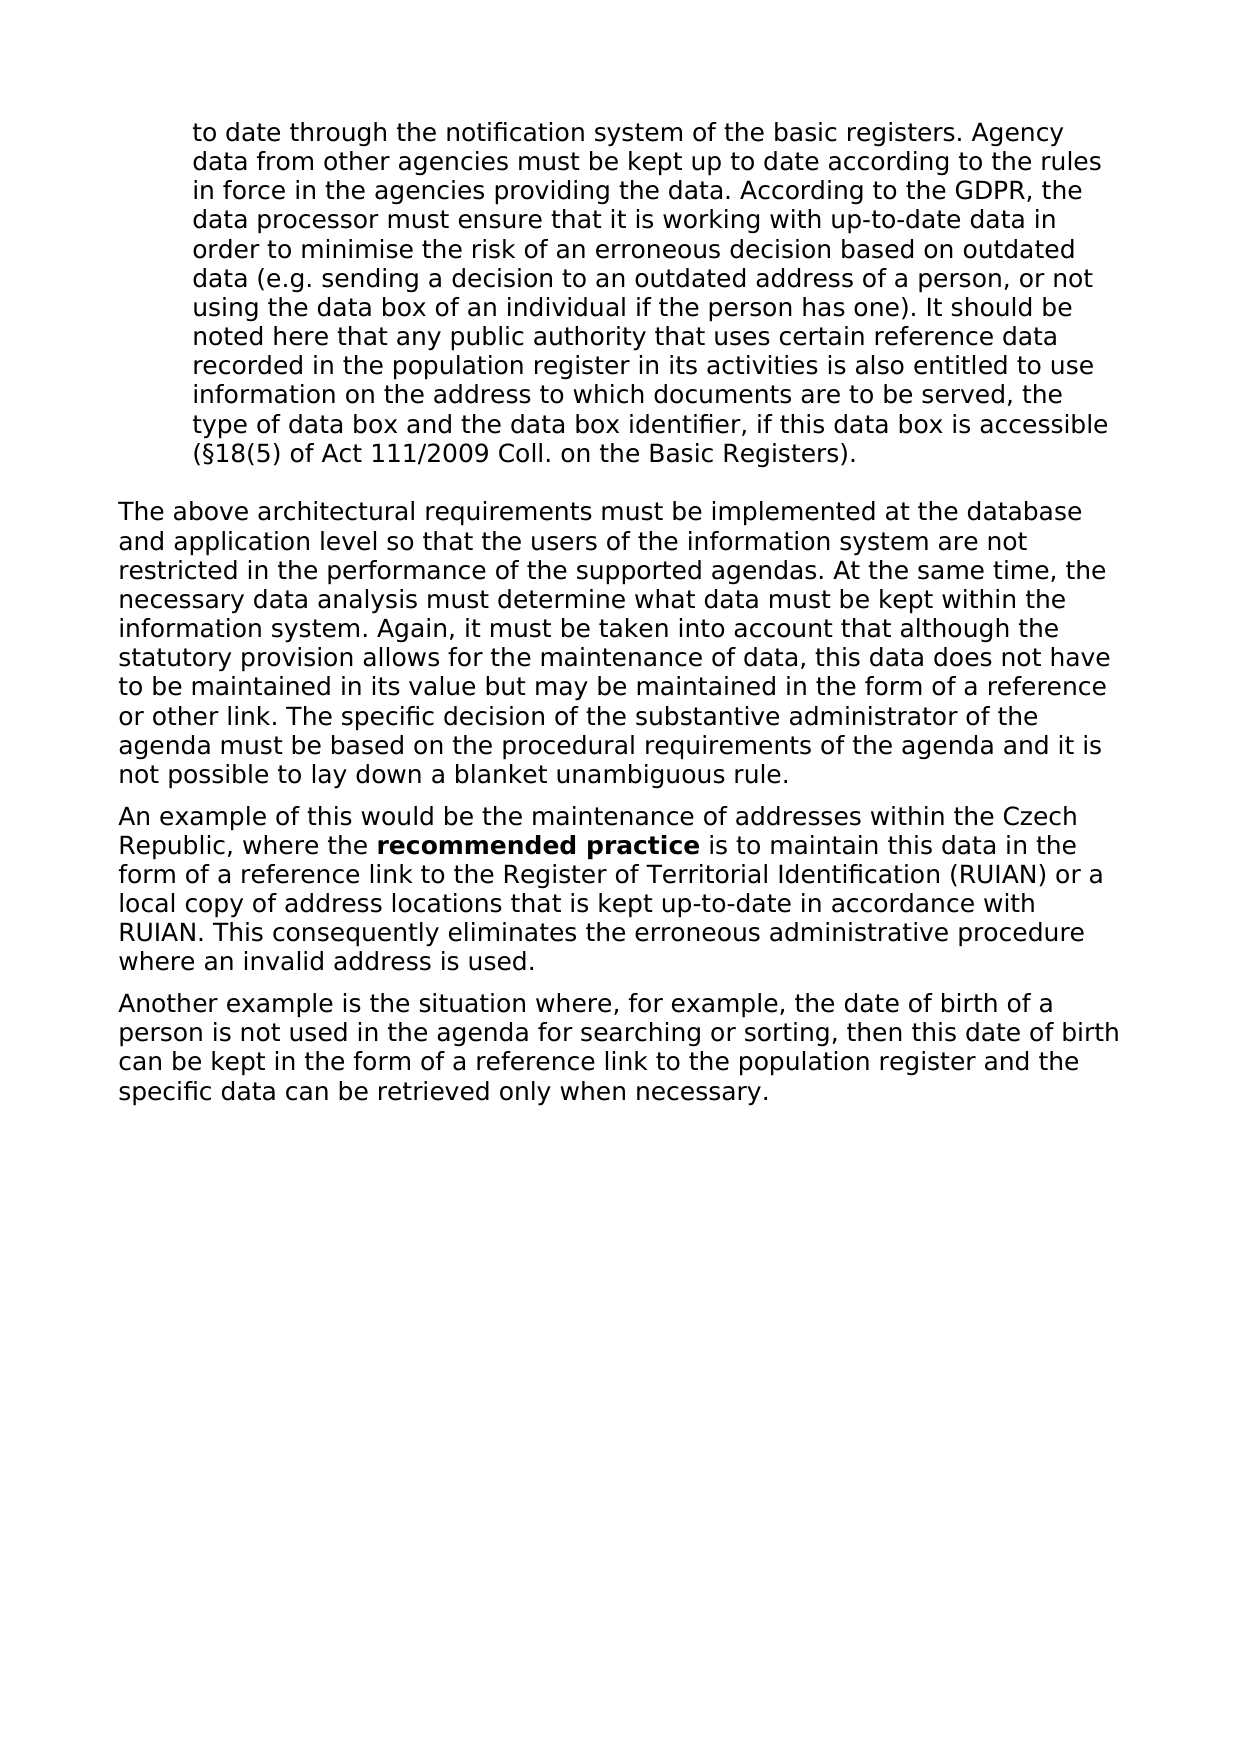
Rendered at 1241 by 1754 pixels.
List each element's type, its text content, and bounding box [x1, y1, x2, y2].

text Another example is the situation where, for example, the date of birth of a person is not used in the agenda for searching or sorting, then this date of birth can be kept in the form of a reference link to the population register and the specific data can be retrieved only when necessary. [118, 989, 1122, 1106]
list to date through the notification system of the basic registers. Agency data from other agencies must be kept up to date according to the rules in force in the agencies providing the data. According to the GDPR, the data processor must ensure that it is working with up-to-date data in order to minimise the risk of an erroneous decision based on outdated data (e.g. sending a decision to an outdated address of a person, or not using the data box of an individual if the person has one). It should be noted here that any public authority that uses certain reference data recorded in the population register in its activities is also entitled to use information on the address to which documents are to be served, the type of data box and the data box identifier, if this data box is accessible (§18(5) of Act 111/2009 Coll. on the Basic Registers). [177, 118, 1122, 468]
text An example of this would be the maintenance of addresses within the Czech Republic, where the recommended practice is to maintain this data in the form of a reference link to the Register of Territorial Identification (RUIAN) or a local copy of address locations that is kept up-to-date in accordance with RUIAN. This consequently eliminates the erroneous administrative procedure where an invalid address is used. [118, 802, 1122, 977]
text The above architectural requirements must be implemented at the database and application level so that the users of the information system are not restricted in the performance of the supported agendas. At the same time, the necessary data analysis must determine what data must be kept within the information system. Again, it must be taken into account that although the statutory provision allows for the maintenance of data, this data does not have to be maintained in its value but may be maintained in the form of a reference or other link. The specific decision of the substantive administrator of the agenda must be based on the procedural requirements of the agenda and it is not possible to lay down a blanket unambiguous rule. [118, 498, 1122, 789]
